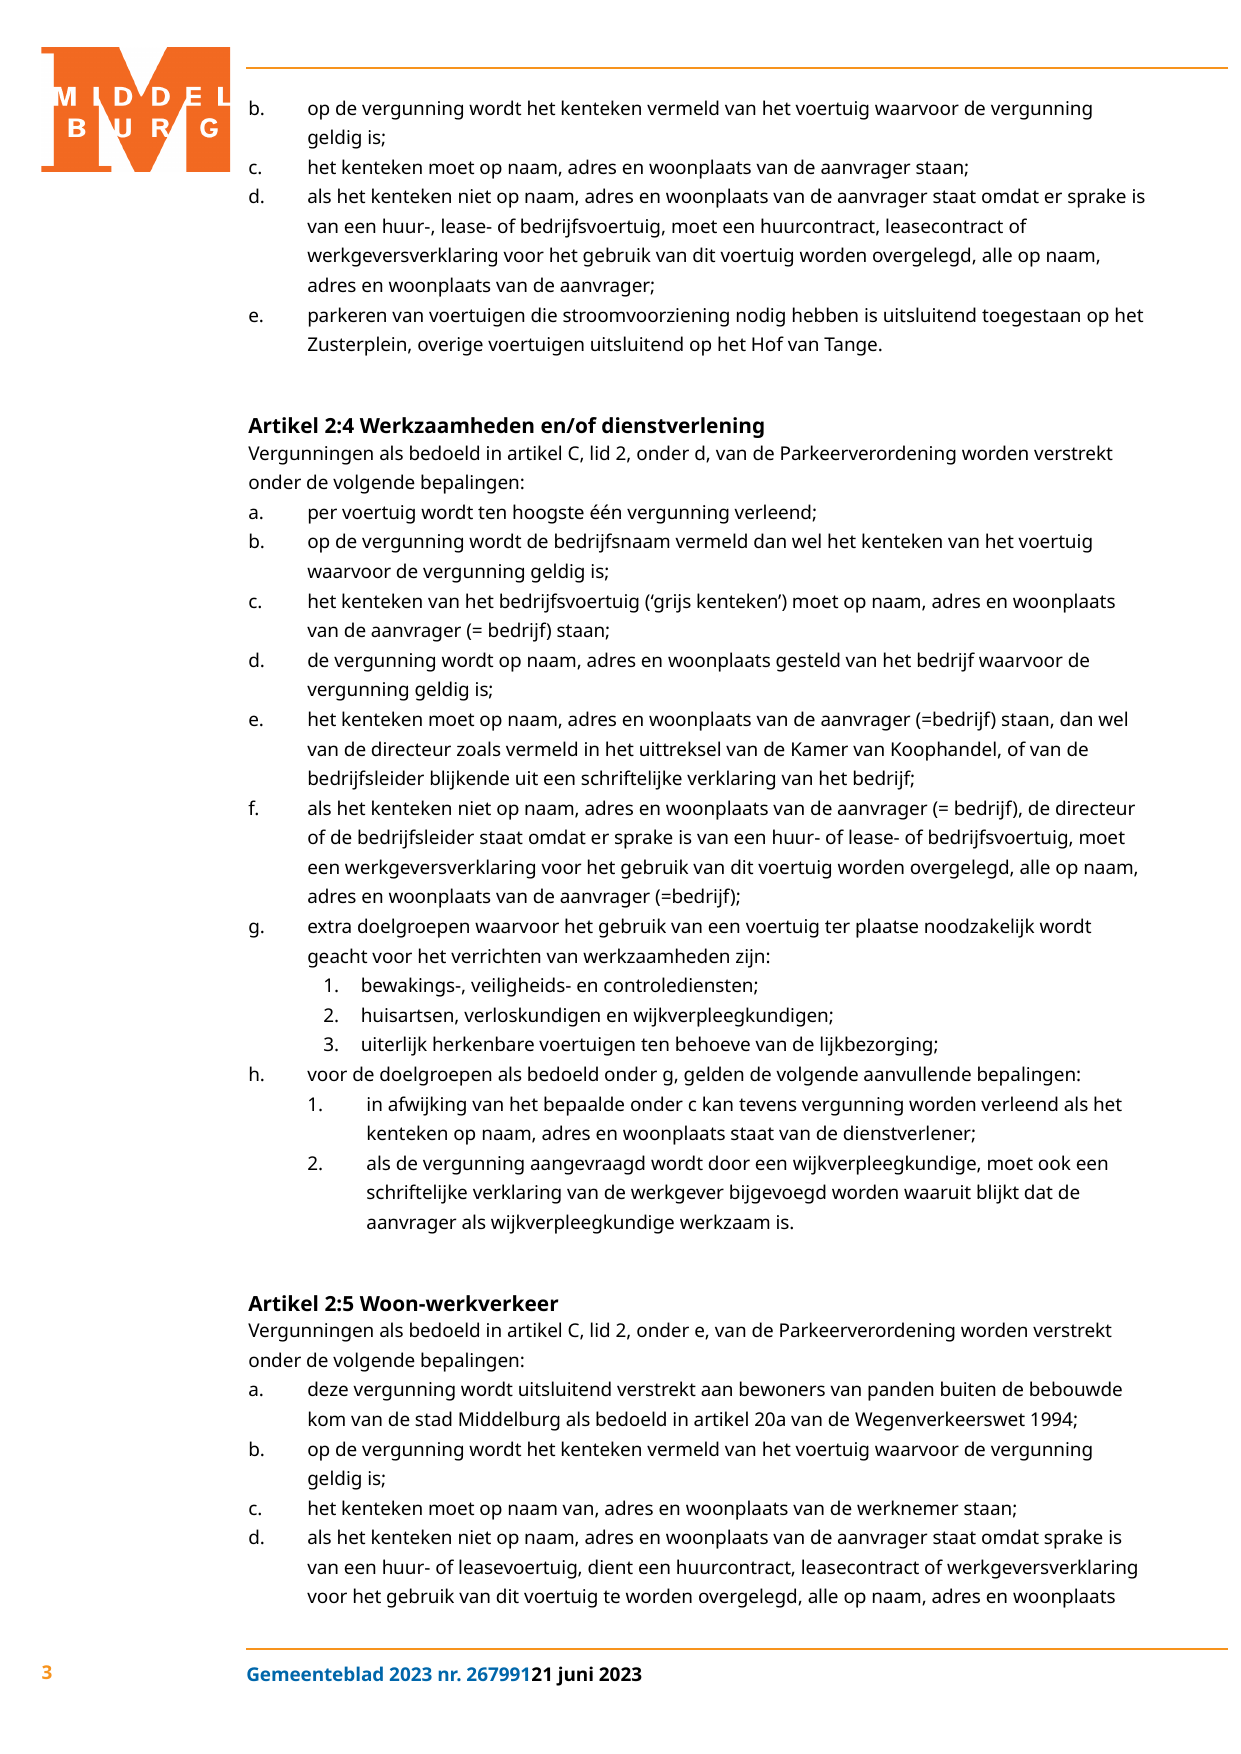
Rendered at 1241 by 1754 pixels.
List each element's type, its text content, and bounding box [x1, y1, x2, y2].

list voor de doelgroepen als bedoeld onder g, gelden de volgende aanvullende bepalingen: [248, 1061, 1152, 1087]
list het kenteken van het bedrijfsvoertuig (‘grijs kenteken’) moet op naam, adres en woonplaats van de aanvrager (= bedrijf) staan; [248, 588, 1152, 643]
text Vergunningen als bedoeld in artikel C, lid 2, onder e, van de Parkeerverordening worden verstrekt onder de volgende bepalingen: [248, 1317, 1152, 1373]
list per voertuig wordt ten hoogste één vergunning verleend; [248, 499, 1152, 525]
list op de vergunning wordt het kenteken vermeld van het voertuig waarvoor de vergunning geldig is; [248, 95, 1152, 150]
list deze vergunning wordt uitsluitend verstrekt aan bewoners van panden buiten de bebouwde kom van de stad Middelburg als bedoeld in artikel 20a van de Wegenverkeerswet 1994; [248, 1377, 1152, 1432]
list bewakings-, veiligheids- en controlediensten; [323, 972, 1152, 998]
list als het kenteken niet op naam, adres en woonplaats van de aanvrager staat omdat sprake is van een huur- of leasevoertuig, dient een huurcontract, leasecontract of werkgeversverklaring voor het gebruik van dit voertuig te worden overgelegd, alle op naam, adres en woonplaats [248, 1524, 1152, 1609]
list als de vergunning aangevraagd wordt door een wijkverpleegkundige, moet ook een schriftelijke verklaring van de werkgever bijgevoegd worden waaruit blijkt dat de aanvrager als wijkverpleegkundige werkzaam is. [307, 1150, 1152, 1235]
list de vergunning wordt op naam, adres en woonplaats gesteld van het bedrijf waarvoor de vergunning geldig is; [248, 647, 1152, 702]
picture [41, 47, 231, 172]
text Artikel 2:5 Woon-werkverkeer [248, 1289, 1152, 1317]
text Artikel 2:4 Werkzaamheden en/of dienstverlening [248, 411, 1152, 440]
list huisartsen, verloskundigen en wijkverpleegkundigen; [323, 1002, 1152, 1028]
list parkeren van voertuigen die stroomvoorziening nodig hebben is uitsluitend toegestaan op het Zusterplein, overige voertuigen uitsluitend op het Hof van Tange. [248, 302, 1152, 357]
list op de vergunning wordt de bedrijfsnaam vermeld dan wel het kenteken van het voertuig waarvoor de vergunning geldig is; [248, 529, 1152, 584]
list op de vergunning wordt het kenteken vermeld van het voertuig waarvoor de vergunning geldig is; [248, 1436, 1152, 1491]
list het kenteken moet op naam, adres en woonplaats van de aanvrager (=bedrijf) staan, dan wel van de directeur zoals vermeld in het uittreksel van de Kamer van Koophandel, of van de bedrijfsleider blijkende uit een schriftelijke verklaring van het bedrijf; [248, 706, 1152, 791]
list het kenteken moet op naam, adres en woonplaats van de aanvrager staan; [248, 154, 1152, 180]
list uiterlijk herkenbare voertuigen ten behoeve van de lijkbezorging; [323, 1032, 1152, 1057]
list in afwijking van het bepaalde onder c kan tevens vergunning worden verleend als het kenteken op naam, adres en woonplaats staat van de dienstverlener; [307, 1091, 1152, 1146]
list het kenteken moet op naam van, adres en woonplaats van de werknemer staan; [248, 1495, 1152, 1521]
list extra doelgroepen waarvoor het gebruik van een voertuig ter plaatse noodzakelijk wordt geacht voor het verrichten van werkzaamheden zijn: [248, 913, 1152, 968]
list als het kenteken niet op naam, adres en woonplaats van de aanvrager (= bedrijf), de directeur of de bedrijfsleider staat omdat er sprake is van een huur- of lease- of bedrijfsvoertuig, moet een werkgeversverklaring voor het gebruik van dit voertuig worden overgelegd, alle op naam, adres en woonplaats van de aanvrager (=bedrijf); [248, 795, 1152, 909]
list als het kenteken niet op naam, adres en woonplaats van de aanvrager staat omdat er sprake is van een huur-, lease- of bedrijfsvoertuig, moet een huurcontract, leasecontract of werkgeversverklaring voor het gebruik van dit voertuig worden overgelegd, alle op naam, adres en woonplaats van de aanvrager; [248, 183, 1152, 298]
text Vergunningen als bedoeld in artikel C, lid 2, onder d, van de Parkeerverordening worden verstrekt onder de volgende bepalingen: [248, 440, 1152, 495]
